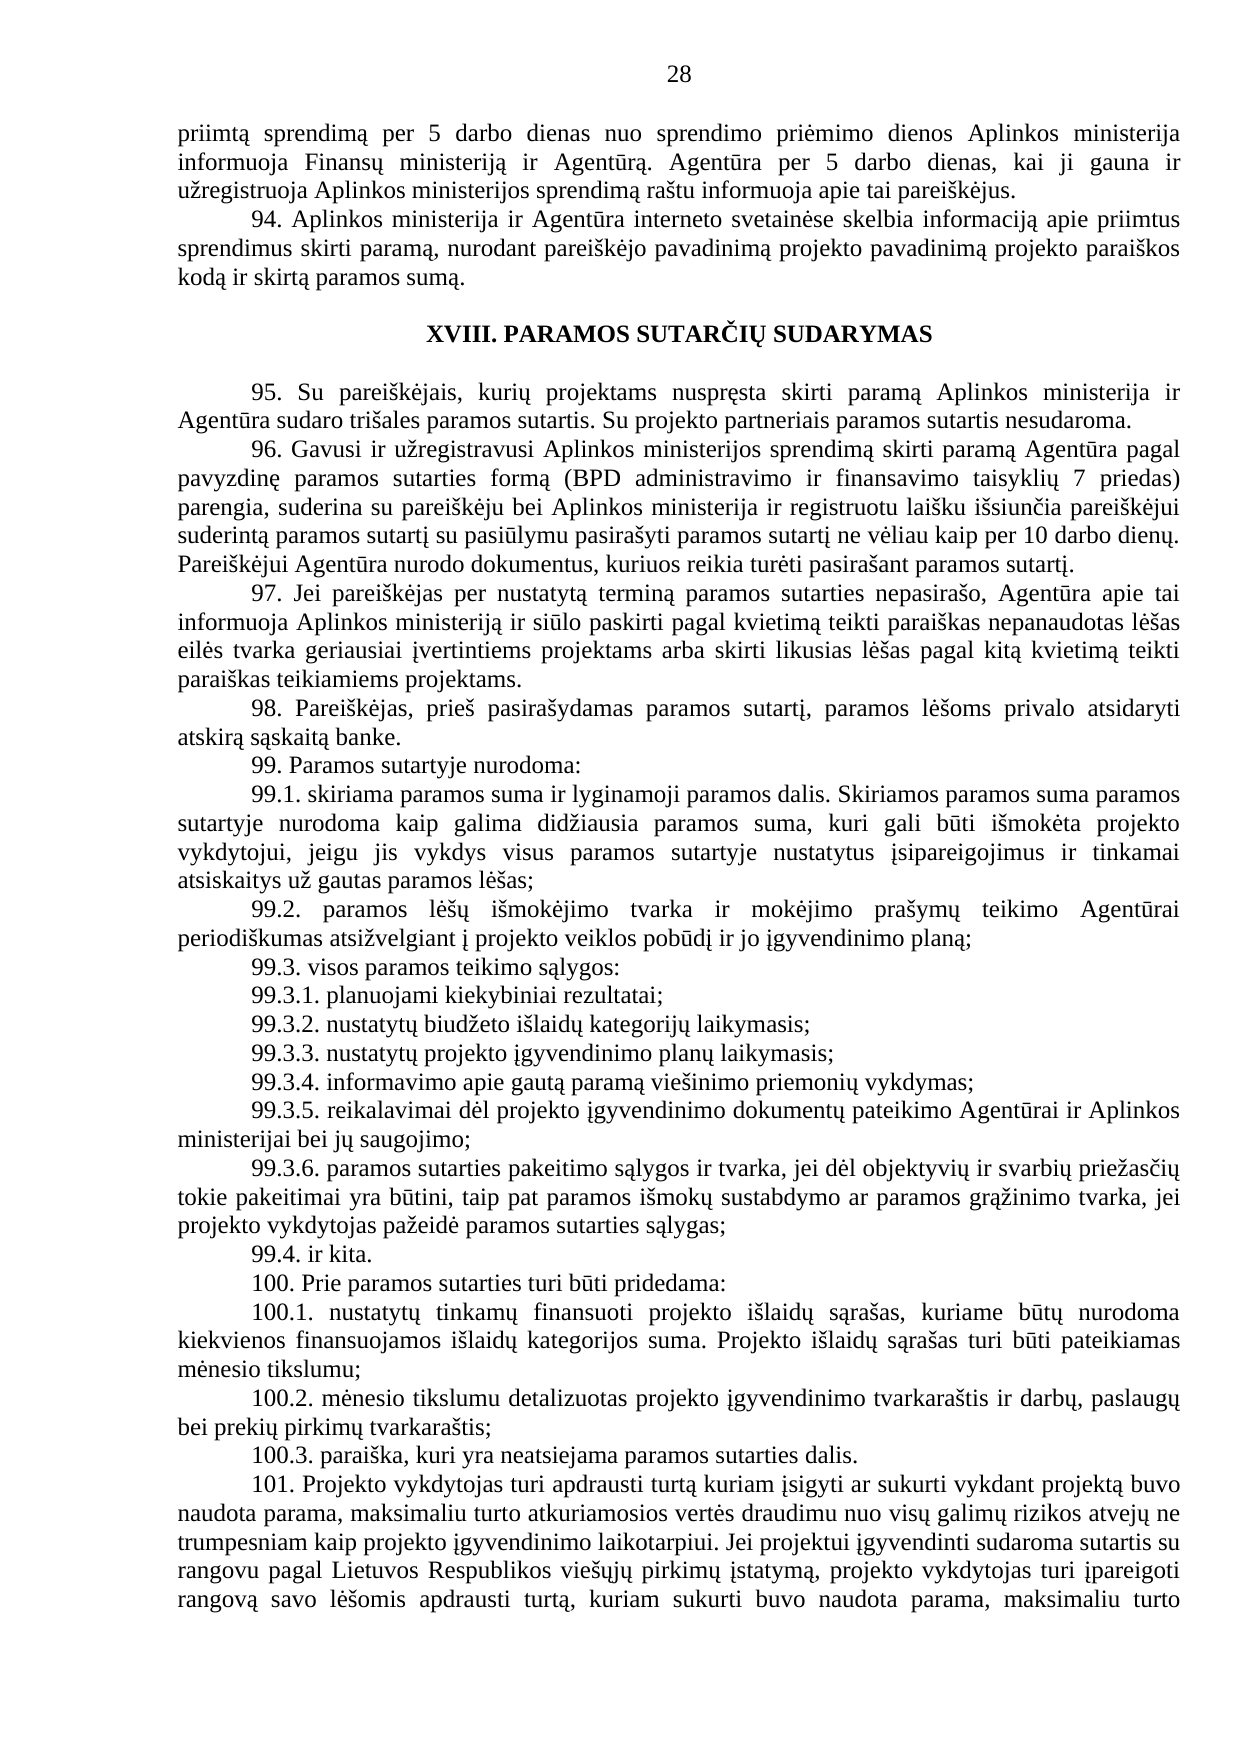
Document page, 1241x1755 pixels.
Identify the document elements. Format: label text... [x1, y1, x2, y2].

text 99.3.4. informavimo apie gautą paramą viešinimo priemonių vykdymas; [177, 1067, 1181, 1096]
text 99.3.5. reikalavimai dėl projekto įgyvendinimo dokumentų pateikimo Agentūrai ir Aplinkos ministerijai bei jų saugojimo; [177, 1096, 1181, 1153]
text 97. Jei pareiškėjas per nustatytą terminą paramos sutarties nepasirašo, Agentūra apie tai informuoja Aplinkos ministeriją ir siūlo paskirti pagal kvietimą teikti paraiškas nepanaudotas lėšas eilės tvarka geriausiai įvertintiems projektams arba skirti likusias lėšas pagal kitą kvietimą teikti paraiškas teikiamiems projektams. [177, 578, 1181, 693]
text 99. Paramos sutartyje nurodoma: [177, 751, 1181, 779]
text 98. Pareiškėjas, prieš pasirašydamas paramos sutartį, paramos lėšoms privalo atsidaryti atskirą sąskaitą banke. [177, 693, 1181, 751]
text 99.3.2. nustatytų biudžeto išlaidų kategorijų laikymasis; [177, 1009, 1181, 1038]
text 99.3.3. nustatytų projekto įgyvendinimo planų laikymasis; [177, 1038, 1181, 1067]
text 100.3. paraiška, kuri yra neatsiejama paramos sutarties dalis. [177, 1441, 1181, 1469]
text 100. Prie paramos sutarties turi būti pridedama: [177, 1268, 1181, 1297]
text 100.2. mėnesio tikslumu detalizuotas projekto įgyvendinimo tvarkaraštis ir darbų, paslaugų bei prekių pirkimų tvarkaraštis; [177, 1383, 1181, 1441]
text 99.3. visos paramos teikimo sąlygos: [177, 952, 1181, 981]
text 95. Su pareiškėjais, kurių projektams nuspręsta skirti paramą Aplinkos ministerija ir Agentūra sudaro trišales paramos sutartis. Su projekto partneriais paramos sutartis nesudaroma. [177, 377, 1181, 434]
text 99.4. ir kita. [177, 1239, 1181, 1268]
text 96. Gavusi ir užregistravusi Aplinkos ministerijos sprendimą skirti paramą Agentūra pagal pavyzdinę paramos sutarties formą (BPD administravimo ir finansavimo taisyklių 7 priedas) parengia, suderina su pareiškėju bei Aplinkos ministerija ir registruotu laišku išsiunčia pareiškėjui suderintą paramos sutartį su pasiūlymu pasirašyti paramos sutartį ne vėliau kaip per 10 darbo dienų. Pareiškėjui Agentūra nurodo dokumentus, kuriuos reikia turėti pasirašant paramos sutartį. [177, 434, 1181, 578]
text 99.3.6. paramos sutarties pakeitimo sąlygos ir tvarka, jei dėl objektyvių ir svarbių priežasčių tokie pakeitimai yra būtini, taip pat paramos išmokų sustabdymo ar paramos grąžinimo tvarka, jei projekto vykdytojas pažeidė paramos sutarties sąlygas; [177, 1153, 1181, 1239]
text 100.1. nustatytų tinkamų finansuoti projekto išlaidų sąrašas, kuriame būtų nurodoma kiekvienos finansuojamos išlaidų kategorijos suma. Projekto išlaidų sąrašas turi būti pateikiamas mėnesio tikslumu; [177, 1297, 1181, 1383]
text 101. Projekto vykdytojas turi apdrausti turtą kuriam įsigyti ar sukurti vykdant projektą buvo naudota parama, maksimaliu turto atkuriamosios vertės draudimu nuo visų galimų rizikos atvejų ne trumpesniam kaip projekto įgyvendinimo laikotarpiui. Jei projektui įgyvendinti sudaroma sutartis su rangovu pagal Lietuvos Respublikos viešųjų pirkimų įstatymą, projekto vykdytojas turi įpareigoti rangovą savo lėšomis apdrausti turtą, kuriam sukurti buvo naudota parama, maksimaliu turto [177, 1469, 1181, 1613]
text 99.2. paramos lėšų išmokėjimo tvarka ir mokėjimo prašymų teikimo Agentūrai periodiškumas atsižvelgiant į projekto veiklos pobūdį ir jo įgyvendinimo planą; [177, 894, 1181, 952]
text priimtą sprendimą per 5 darbo dienas nuo sprendimo priėmimo dienos Aplinkos ministerija informuoja Finansų ministeriją ir Agentūrą. Agentūra per 5 darbo dienas, kai ji gauna ir užregistruoja Aplinkos ministerijos sprendimą raštu informuoja apie tai pareiškėjus. [177, 118, 1181, 204]
text 99.1. skiriama paramos suma ir lyginamoji paramos dalis. Skiriamos paramos suma paramos sutartyje nurodoma kaip galima didžiausia paramos suma, kuri gali būti išmokėta projekto vykdytojui, jeigu jis vykdys visus paramos sutartyje nustatytus įsipareigojimus ir tinkamai atsiskaitys už gautas paramos lėšas; [177, 779, 1181, 894]
text 94. Aplinkos ministerija ir Agentūra interneto svetainėse skelbia informaciją apie priimtus sprendimus skirti paramą, nurodant pareiškėjo pavadinimą projekto pavadinimą projekto paraiškos kodą ir skirtą paramos sumą. [177, 204, 1181, 291]
text 99.3.1. planuojami kiekybiniai rezultatai; [177, 981, 1181, 1009]
text XVIII. PARAMOS SUTARČIŲ SUDARYMAS [177, 319, 1181, 348]
